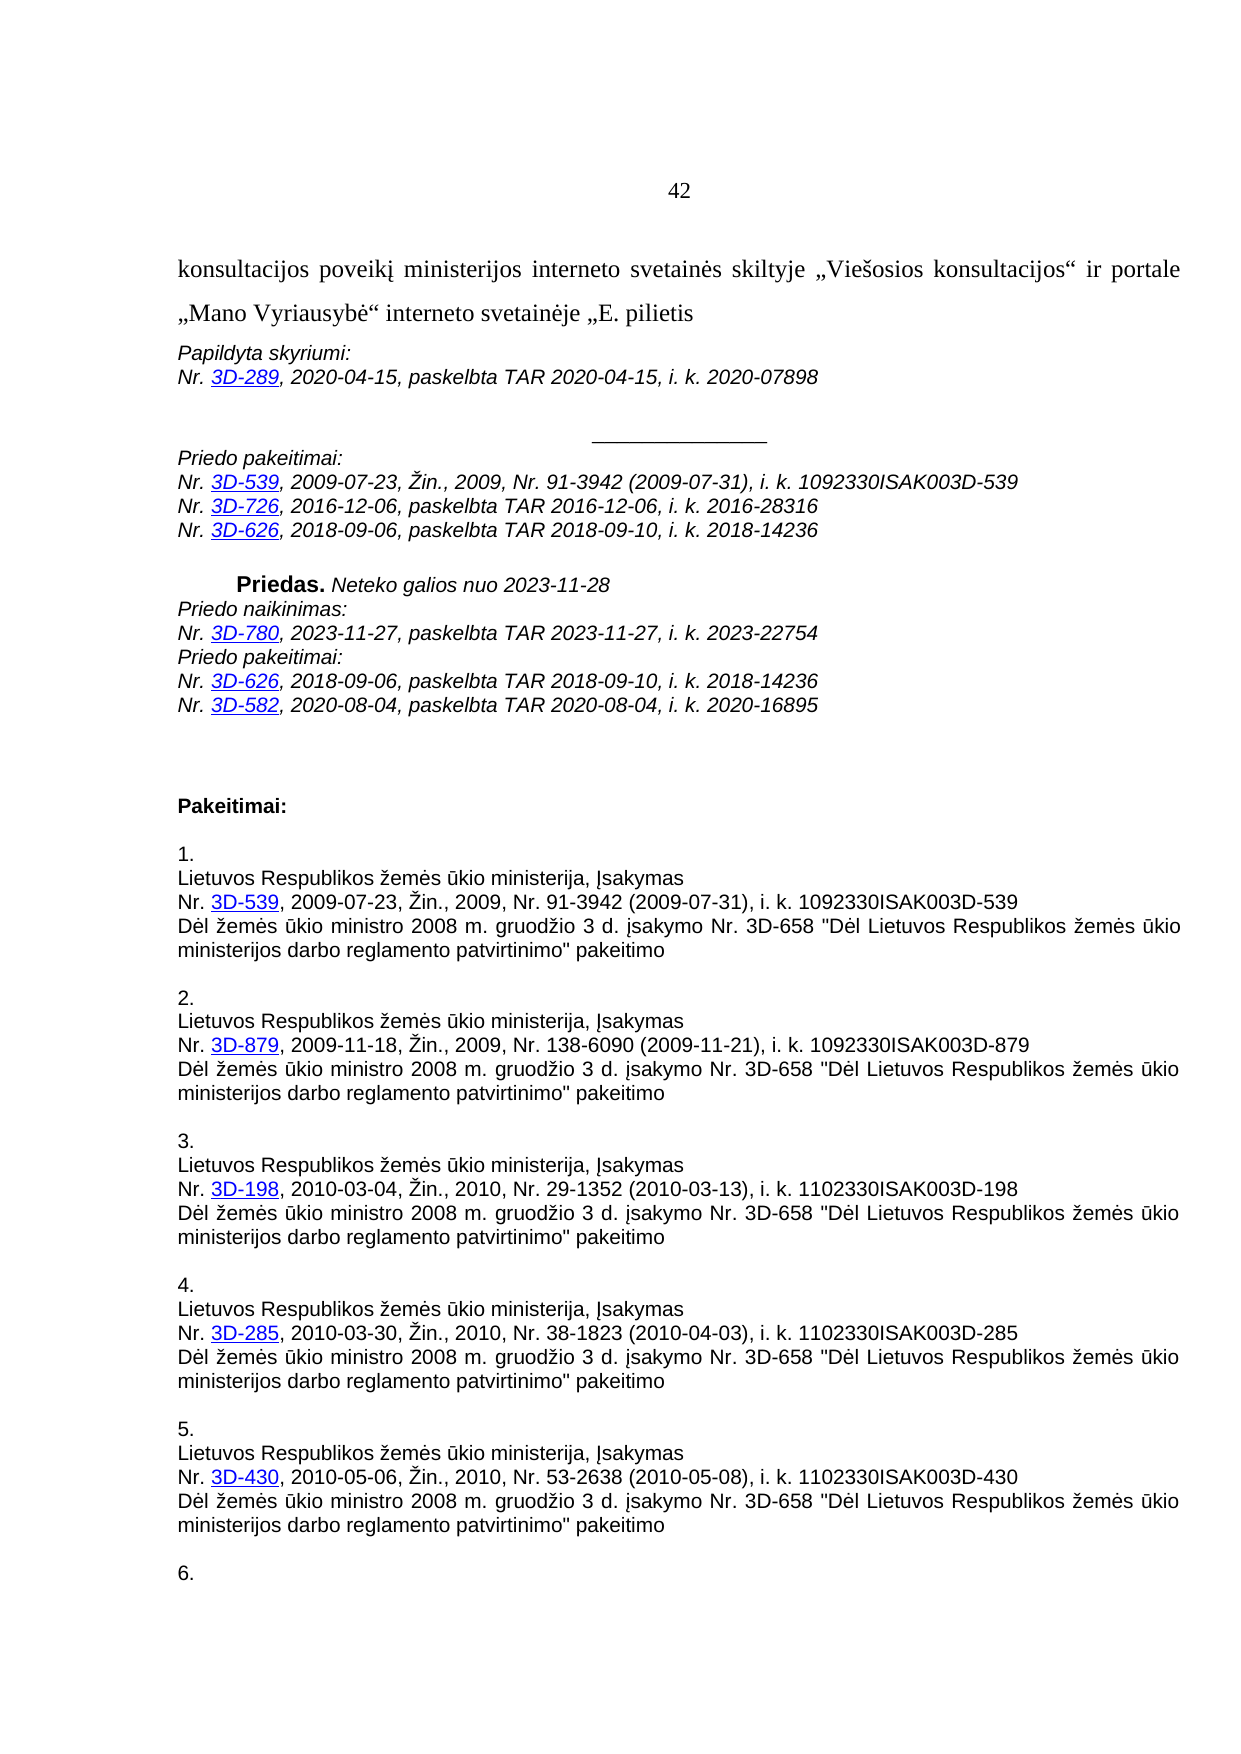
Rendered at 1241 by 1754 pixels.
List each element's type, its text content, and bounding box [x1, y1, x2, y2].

text Nr. 3D-626, 2018-09-06, paskelbta TAR 2018-09-10, i. k. 2018-14236 [177, 518, 1181, 542]
text ______________ [177, 417, 1181, 446]
text Lietuvos Respublikos žemės ūkio ministerija, Įsakymas [177, 1153, 1181, 1177]
text 4. [177, 1273, 1181, 1297]
text Nr. 3D-780, 2023-11-27, paskelbta TAR 2023-11-27, i. k. 2023-22754 [177, 621, 1181, 645]
text Priedo pakeitimai: [177, 645, 1181, 669]
text 6. [177, 1560, 1181, 1584]
text Nr. 3D-879, 2009-11-18, Žin., 2009, Nr. 138-6090 (2009-11-21), i. k. 1092330ISAK003D-879 [177, 1033, 1181, 1057]
text Nr. 3D-198, 2010-03-04, Žin., 2010, Nr. 29-1352 (2010-03-13), i. k. 1102330ISAK003D-198 [177, 1177, 1181, 1201]
text konsultacijos poveikį ministerijos interneto svetainės skiltyje „Viešosios konsultacijos“ ir portale „Mano Vyriausybė“ interneto svetainėje „E. pilietis [177, 254, 1181, 326]
text Dėl žemės ūkio ministro 2008 m. gruodžio 3 d. įsakymo Nr. 3D-658 "Dėl Lietuvos Respublikos žemės ūkio ministerijos darbo reglamento patvirtinimo" pakeitimo [177, 1201, 1181, 1249]
text Priedas. Neteko galios nuo 2023-11-28 [177, 571, 1181, 597]
text 2. [177, 985, 1181, 1009]
text Priedo naikinimas: [177, 597, 1181, 621]
text 5. [177, 1417, 1181, 1441]
text Papildyta skyriumi: [177, 341, 1181, 365]
text Dėl žemės ūkio ministro 2008 m. gruodžio 3 d. įsakymo Nr. 3D-658 "Dėl Lietuvos Respublikos žemės ūkio ministerijos darbo reglamento patvirtinimo" pakeitimo [177, 1057, 1181, 1105]
text Dėl žemės ūkio ministro 2008 m. gruodžio 3 d. įsakymo Nr. 3D-658 "Dėl Lietuvos Respublikos žemės ūkio ministerijos darbo reglamento patvirtinimo" pakeitimo [177, 1345, 1181, 1393]
text Pakeitimai: [177, 794, 1181, 818]
text Priedo pakeitimai: [177, 446, 1181, 470]
text Nr. 3D-285, 2010-03-30, Žin., 2010, Nr. 38-1823 (2010-04-03), i. k. 1102330ISAK003D-285 [177, 1321, 1181, 1345]
text 1. [177, 842, 1181, 866]
text 3. [177, 1129, 1181, 1153]
text Nr. 3D-726, 2016-12-06, paskelbta TAR 2016-12-06, i. k. 2016-28316 [177, 494, 1181, 518]
text Lietuvos Respublikos žemės ūkio ministerija, Įsakymas [177, 1009, 1181, 1033]
text Lietuvos Respublikos žemės ūkio ministerija, Įsakymas [177, 866, 1181, 889]
text Nr. 3D-539, 2009-07-23, Žin., 2009, Nr. 91-3942 (2009-07-31), i. k. 1092330ISAK003D-539 [177, 889, 1181, 913]
text Nr. 3D-539, 2009-07-23, Žin., 2009, Nr. 91-3942 (2009-07-31), i. k. 1092330ISAK003D-539 [177, 470, 1181, 494]
text Dėl žemės ūkio ministro 2008 m. gruodžio 3 d. įsakymo Nr. 3D-658 "Dėl Lietuvos Respublikos žemės ūkio ministerijos darbo reglamento patvirtinimo" pakeitimo [177, 913, 1181, 961]
text Lietuvos Respublikos žemės ūkio ministerija, Įsakymas [177, 1441, 1181, 1464]
text Lietuvos Respublikos žemės ūkio ministerija, Įsakymas [177, 1297, 1181, 1321]
text Nr. 3D-626, 2018-09-06, paskelbta TAR 2018-09-10, i. k. 2018-14236 [177, 669, 1181, 693]
text Nr. 3D-582, 2020-08-04, paskelbta TAR 2020-08-04, i. k. 2020-16895 [177, 693, 1181, 717]
text Nr. 3D-289, 2020-04-15, paskelbta TAR 2020-04-15, i. k. 2020-07898 [177, 365, 1181, 389]
text Nr. 3D-430, 2010-05-06, Žin., 2010, Nr. 53-2638 (2010-05-08), i. k. 1102330ISAK003D-430 [177, 1464, 1181, 1488]
text Dėl žemės ūkio ministro 2008 m. gruodžio 3 d. įsakymo Nr. 3D-658 "Dėl Lietuvos Respublikos žemės ūkio ministerijos darbo reglamento patvirtinimo" pakeitimo [177, 1488, 1181, 1536]
